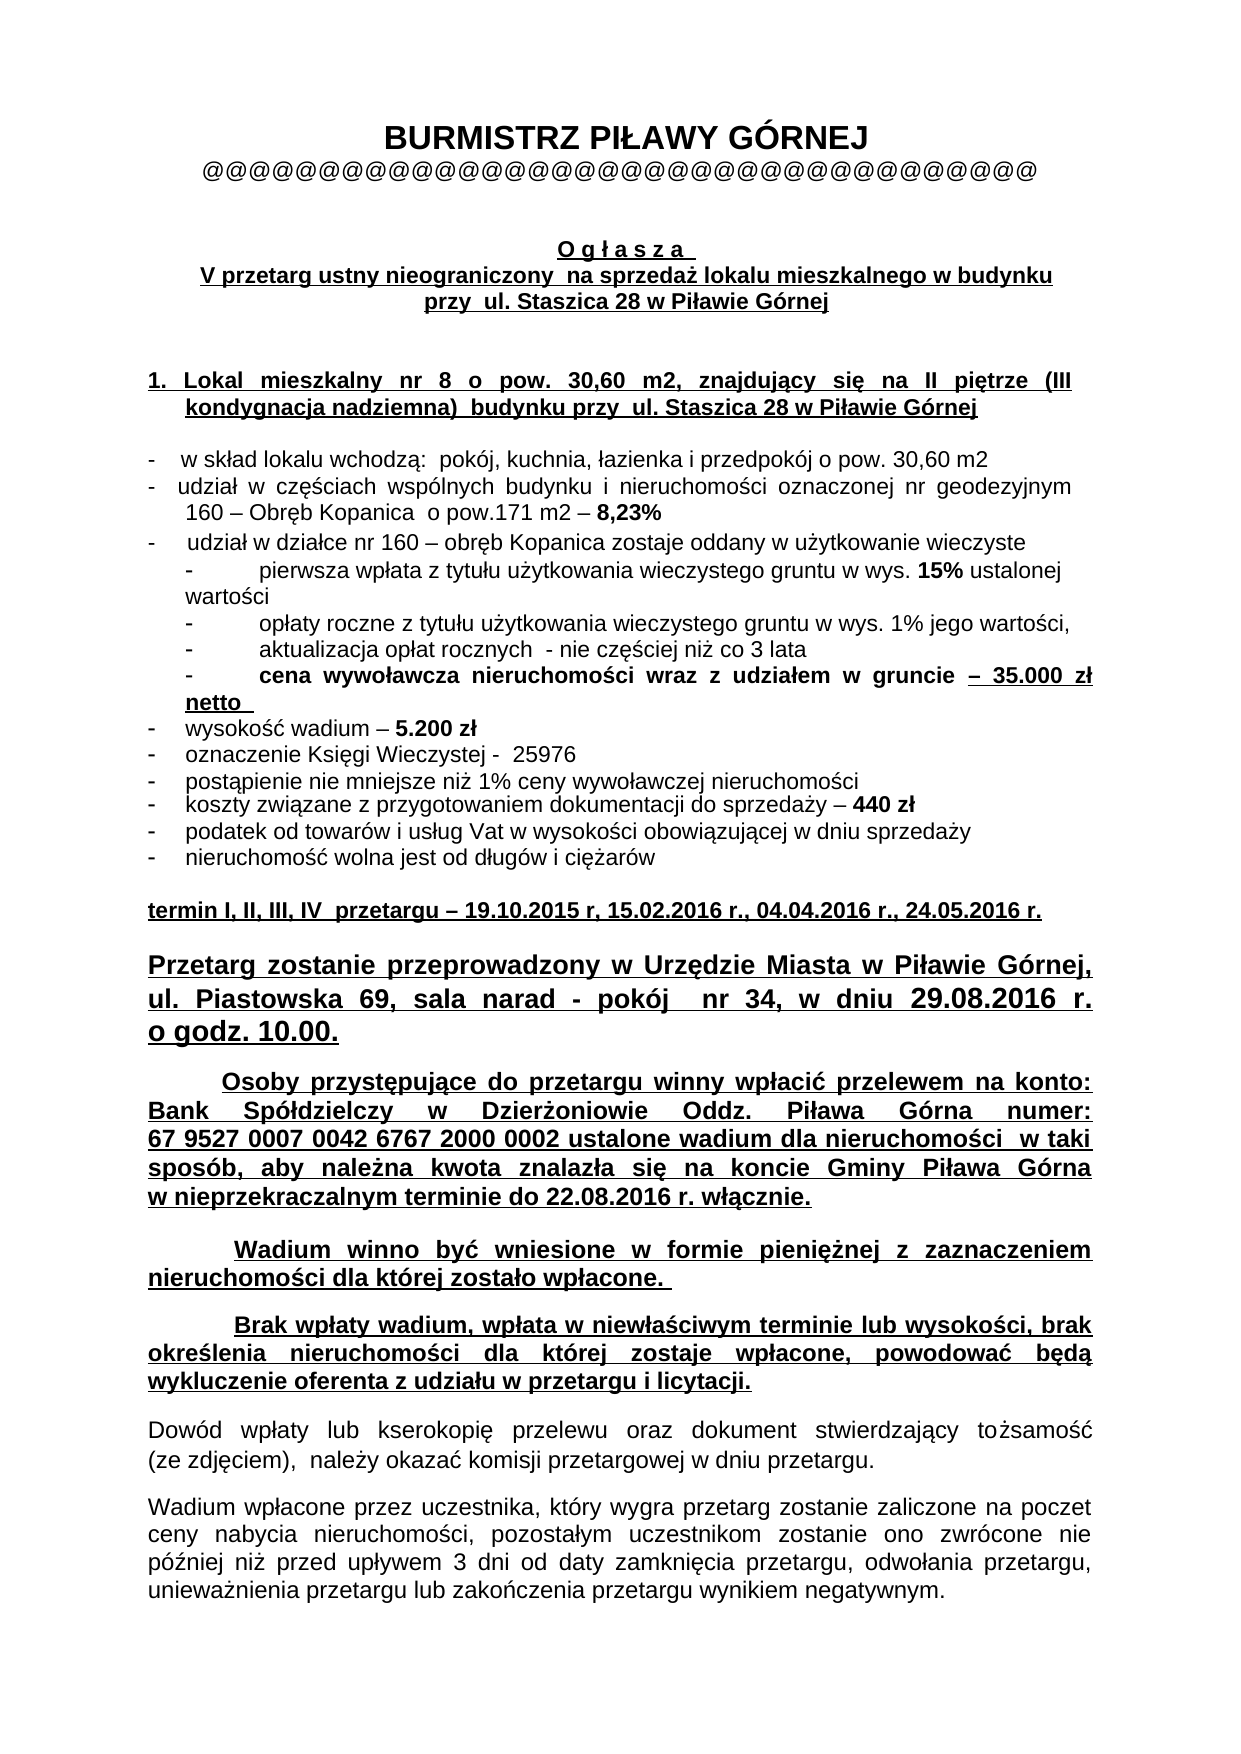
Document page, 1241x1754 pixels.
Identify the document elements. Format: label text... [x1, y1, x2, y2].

text Przetarg zostanie przeprowadzony w Urzędzie Miasta w Piławie Górnej, [148, 949, 1093, 977]
text kondygnacja nadziemna) budynku przy ul. Staszica 28 w Piławie Górnej [148, 391, 1072, 420]
list pierwsza wpłata z tytułu użytkowania wieczystego gruntu w wys. 15% ustalonej wartości [185, 557, 1093, 609]
text termin I, II, III, IV przetargu – 19.10.2015 r, 15.02.2016 r., 04.04.2016 r., 24.05.2016 r. [148, 897, 1093, 923]
text - udział w działce nr 160 – obręb Kopanica zostaje oddany w użytkowanie wieczyste [148, 526, 1072, 557]
list opłaty roczne z tytułu użytkowania wieczystego gruntu w wys. 1% jego wartości, [185, 609, 1093, 636]
list postąpienie nie mniejsze niż 1% ceny wywoławczej nieruchomości [148, 768, 1093, 794]
text - udział w częściach wspólnych budynku i nieruchomości oznaczonej nr geodezyjnym 160 – Obręb Kopanica o pow.171 m2 – 8,23% [148, 473, 1072, 526]
list wysokość wadium – 5.200 zł [148, 715, 1093, 741]
list koszty związane z przygotowaniem dokumentacji do sprzedaży – 440 zł [148, 794, 1051, 818]
text O g ł a s z a V przetarg ustny nieograniczony na sprzedaż lokalu mieszkalnego w budynku przy ul. Staszica 28 w Piławie Górnej [181, 236, 1072, 315]
list oznaczenie Księgi Wieczystej - 25976 [148, 741, 1093, 768]
list aktualizacja opłat rocznych - nie częściej niż co 3 lata [185, 636, 1093, 662]
text @@@@@@@@@@@@@@@@@@@@@@@@@@@@@@@@@@@@ [148, 157, 1093, 183]
text wykluczenie oferenta z udziału w przetargu i licytacji. [148, 1364, 1093, 1394]
list podatek od towarów i usług Vat w wysokości obowiązującej w dniu sprzedaży [148, 818, 1093, 844]
text ul. Piastowska 69, sala narad - pokój nr 34, w dniu 29.08.2016 r. [148, 978, 1093, 1010]
text 67 9527 0007 0042 6767 2000 0002 ustalone wadium dla nieruchomości w taki [148, 1122, 1093, 1149]
text Brak wpłaty wadium, wpłata w niewłaściwym terminie lub wysokości, brak określenia nieruchomości dla której zostaje wpłacone, powodować będą [148, 1311, 1093, 1363]
text Osoby przystępujące do przetargu winny wpłacić przelewem na konto: Bank Spółdzielczy w Dzierżoniowie Oddz. Piława Górna numer: [148, 1067, 1093, 1121]
text sposób, aby należna kwota znalazła się na koncie Gminy Piława Górna w nieprzekraczalnym terminie do 22.08.2016 r. włącznie. [148, 1151, 1093, 1211]
text - w skład lokalu wchodzą: pokój, kuchnia, łazienka i przedpokój o pow. 30,60 m2 [148, 446, 1072, 473]
list cena wywoławcza nieruchomości wraz z udziałem w gruncie – 35.000 zł netto [185, 662, 1093, 715]
text Wadium winno być wniesione w formie pieniężnej z zaznaczeniem nieruchomości dla której zostało wpłacone. [148, 1235, 1093, 1292]
text o godz. 10.00. [148, 1011, 1093, 1048]
text 1. Lokal mieszkalny nr 8 o pow. 30,60 m2, znajdujący się na II piętrze (III [148, 367, 1072, 390]
text Dowód wpłaty lub kserokopię przelewu oraz dokument stwierdzający tożsamość (ze zdjęciem), należy okazać komisji przetargowej w dniu przetargu. [148, 1413, 1093, 1473]
text BURMISTRZ PIŁAWY GÓRNEJ [348, 118, 905, 157]
list nieruchomość wolna jest od długów i ciężarów [148, 844, 1093, 870]
text Wadium wpłacone przez uczestnika, który wygra przetarg zostanie zaliczone na poczet ceny nabycia nieruchomości, pozostałym uczestnikom zostanie ono zwrócone nie później niż przed upływem 3 dni od daty zamknięcia przetargu, odwołania przetargu, unieważnienia przetargu lub zakończenia przetargu wynikiem negatywnym. [148, 1493, 1093, 1603]
